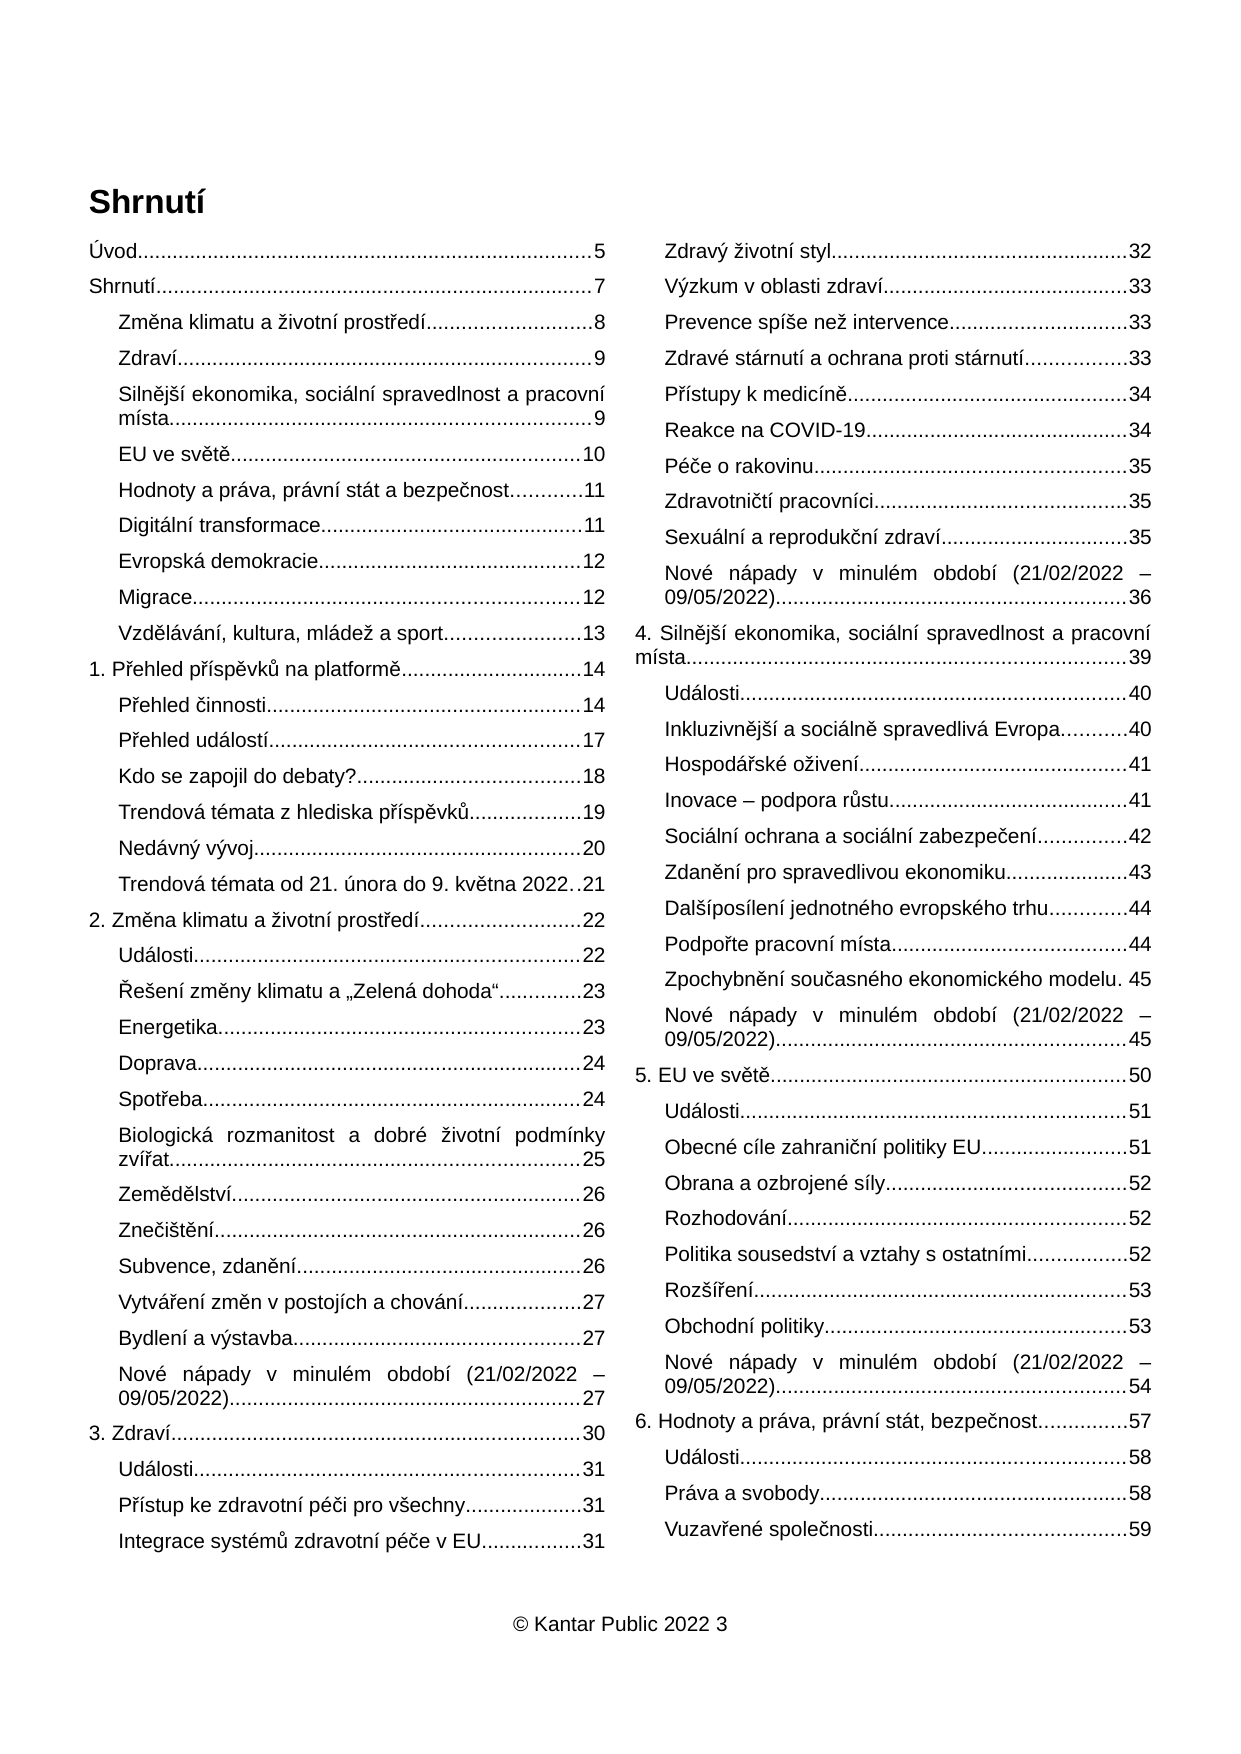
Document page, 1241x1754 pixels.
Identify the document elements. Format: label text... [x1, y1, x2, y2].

text Zemědělství 26 [118, 1182, 605, 1206]
text Práva a svobody 58 [664, 1481, 1152, 1505]
text 1. Přehled příspěvků na platformě 14 [88, 657, 605, 681]
text Silnější ekonomika, sociální spravedlnost a pracovní místa 9 [118, 382, 605, 430]
text Inovace – podpora růstu 41 [664, 788, 1152, 812]
text Nové nápady v minulém období (21/02/2022 – 09/05/2022) 54 [664, 1349, 1152, 1397]
text Vzdělávání, kultura, mládež a sport 13 [118, 621, 605, 645]
text Zdanění pro spravedlivou ekonomiku 43 [664, 860, 1152, 884]
text Zpochybnění současného ekonomického modelu 45 [664, 967, 1152, 991]
text 2. Změna klimatu a životní prostředí 22 [88, 907, 605, 931]
text Znečištění 26 [118, 1218, 605, 1242]
text Péče o rakovinu 35 [664, 453, 1152, 477]
text Přístupy k medicíně 34 [664, 382, 1152, 406]
text Nové nápady v minulém období (21/02/2022 – 09/05/2022) 45 [664, 1003, 1152, 1051]
text Migrace 12 [118, 585, 605, 609]
text Rozhodování 52 [664, 1206, 1152, 1230]
text Politika sousedství a vztahy s ostatními 52 [664, 1242, 1152, 1266]
text Subvence, zdanění 26 [118, 1254, 605, 1278]
text Zdravotničtí pracovníci 35 [664, 489, 1152, 513]
text Přehled událostí 17 [118, 728, 605, 752]
text Inkluzivnější a sociálně spravedlivá Evropa 40 [664, 716, 1152, 740]
text 4. Silnější ekonomika, sociální spravedlnost a pracovní místa 39 [635, 621, 1152, 669]
text Spotřeba 24 [118, 1087, 605, 1111]
text Výzkum v oblasti zdraví 33 [664, 274, 1152, 298]
text Události 40 [664, 681, 1152, 704]
text Kdo se zapojil do debaty? 18 [118, 764, 605, 788]
text Přehled činnosti 14 [118, 692, 605, 716]
text Trendová témata z hlediska příspěvků 19 [118, 800, 605, 824]
text Zdravý životní styl 32 [664, 238, 1152, 262]
text Obrana a ozbrojené síly 52 [664, 1170, 1152, 1194]
text Prevence spíše než intervence 33 [664, 310, 1152, 334]
text Integrace systémů zdravotní péče v EU 31 [118, 1529, 605, 1553]
text Hodnoty a práva, právní stát a bezpečnost 11 [118, 477, 605, 501]
text Podpořte pracovní místa 44 [664, 931, 1152, 955]
text Sexuální a reprodukční zdraví 35 [664, 525, 1152, 549]
subtitle Shrnutí [88, 182, 1152, 220]
text Biologická rozmanitost a dobré životní podmínky zvířat 25 [118, 1122, 605, 1170]
text Shrnutí 7 [88, 274, 605, 298]
text Řešení změny klimatu a „Zelená dohoda“ 23 [118, 979, 605, 1003]
text Digitální transformace 11 [118, 513, 605, 537]
text Nedávný vývoj 20 [118, 836, 605, 860]
text Zdravé stárnutí a ochrana proti stárnutí 33 [664, 346, 1152, 370]
text Vytváření změn v postojích a chování 27 [118, 1290, 605, 1314]
text Úvod 5 [88, 238, 605, 262]
text Hospodářské oživení 41 [664, 752, 1152, 776]
text Bydlení a výstavba 27 [118, 1326, 605, 1349]
text Přístup ke zdravotní péči pro všechny 31 [118, 1493, 605, 1517]
text Zdraví 9 [118, 346, 605, 370]
text Doprava 24 [118, 1051, 605, 1075]
text Trendová témata od 21. února do 9. května 2022 21 [118, 872, 605, 896]
text Sociální ochrana a sociální zabezpečení 42 [664, 824, 1152, 848]
text Změna klimatu a životní prostředí 8 [118, 310, 605, 334]
text Rozšíření 53 [664, 1278, 1152, 1302]
text Energetika 23 [118, 1015, 605, 1039]
text Reakce na COVID-19 34 [664, 418, 1152, 442]
text Události 31 [118, 1457, 605, 1481]
text Události 58 [664, 1445, 1152, 1469]
text Události 51 [664, 1099, 1152, 1123]
text Události 22 [118, 943, 605, 967]
text Dalšíposílení jednotného evropského trhu 44 [664, 896, 1152, 919]
text Obecné cíle zahraniční politiky EU 51 [664, 1134, 1152, 1158]
text Obchodní politiky 53 [664, 1314, 1152, 1338]
text 3. Zdraví 30 [88, 1421, 605, 1445]
text Nové nápady v minulém období (21/02/2022 – 09/05/2022) 27 [118, 1361, 605, 1409]
text EU ve světě 10 [118, 442, 605, 466]
text 5. EU ve světě 50 [635, 1063, 1152, 1087]
text Nové nápady v minulém období (21/02/2022 – 09/05/2022) 36 [664, 561, 1152, 609]
text Evropská demokracie 12 [118, 549, 605, 573]
text Vuzavřené společnosti 59 [664, 1517, 1152, 1541]
text 6. Hodnoty a práva, právní stát, bezpečnost 57 [635, 1409, 1152, 1433]
